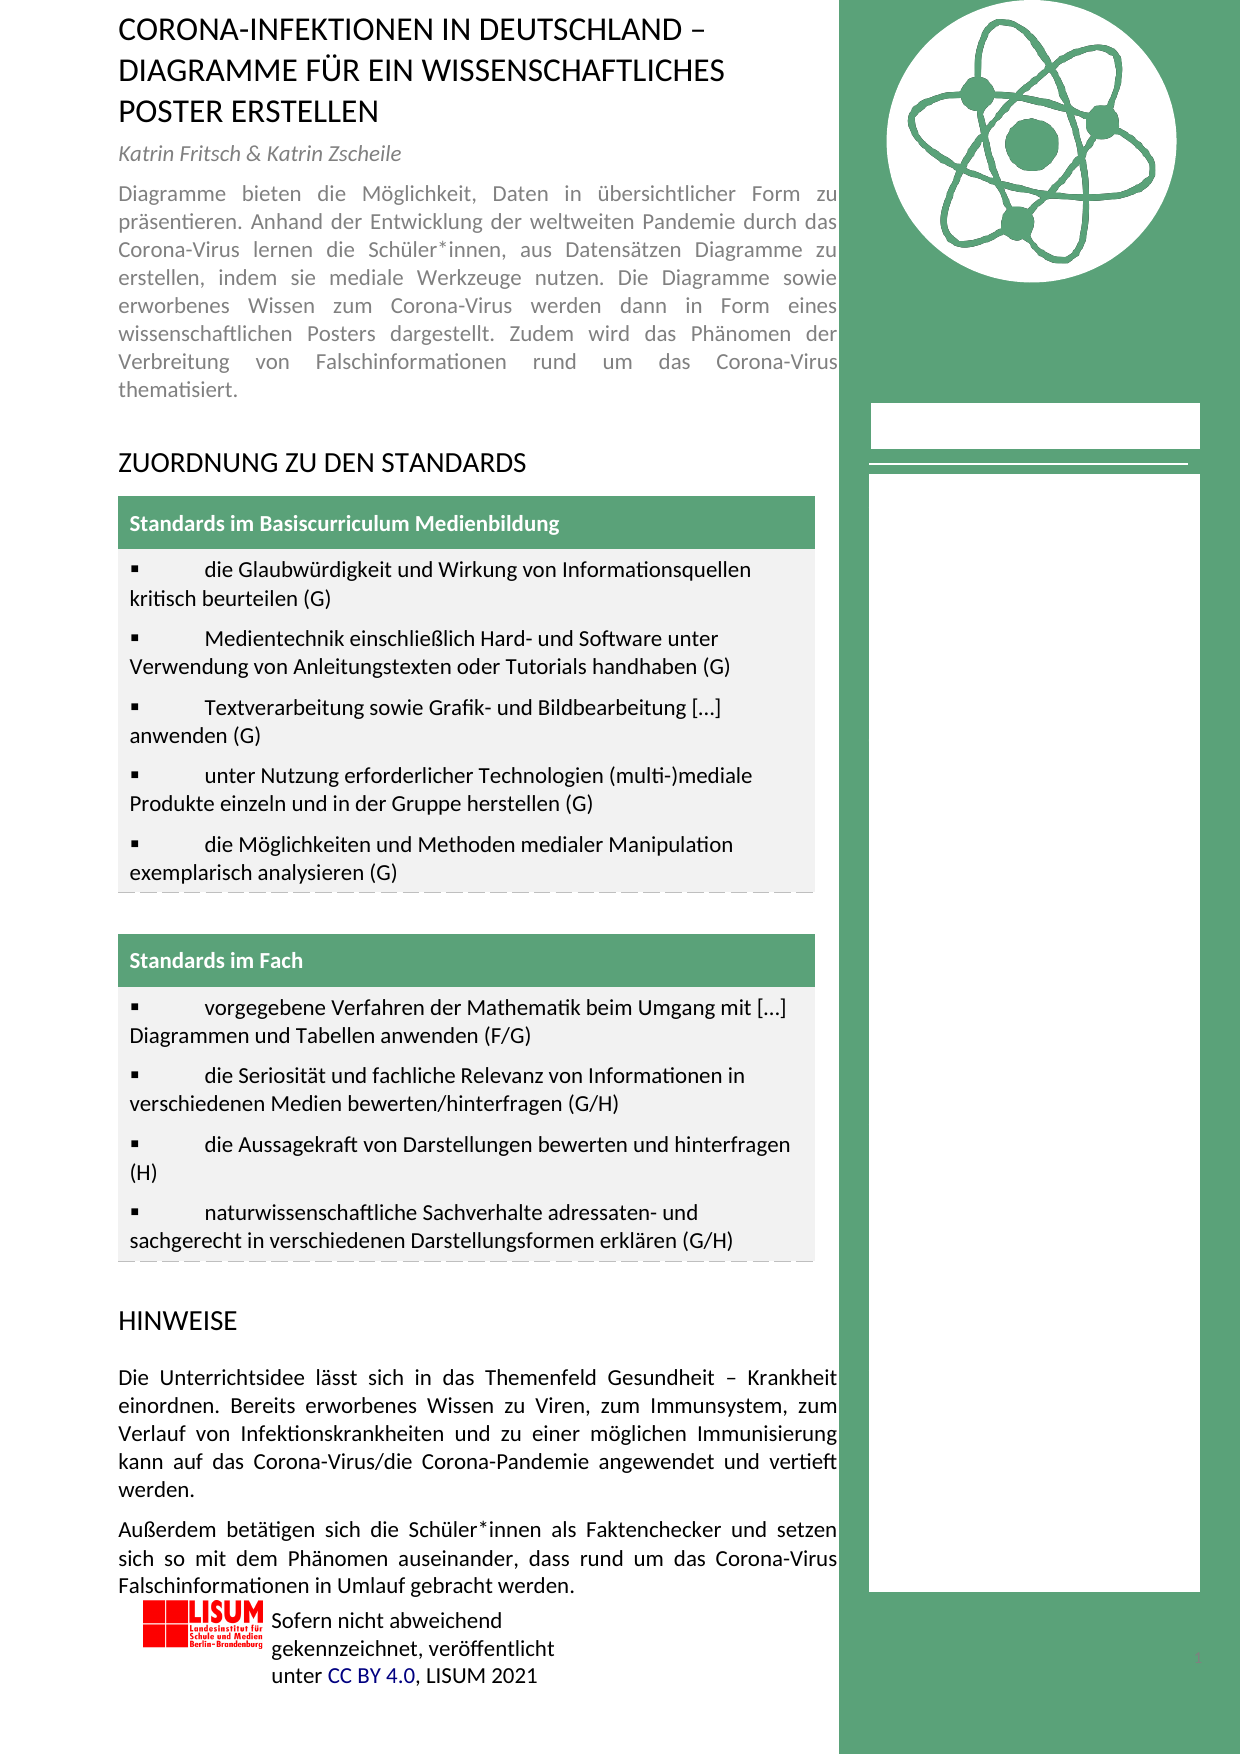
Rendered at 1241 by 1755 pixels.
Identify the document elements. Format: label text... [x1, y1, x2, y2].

text Arbeitsblatt mit Arbeitsaufträgen, PC, Notebook oder Tablet [869, 1349, 1191, 1405]
text Themen und Inhalte [869, 732, 1191, 760]
table_cell vorgegebene Verfahren der Mathematik beim Umgang mit […] Diagrammen und Tabellen anwenden (F/G) die Seriosität und fachliche Relevanz von Informationen in verschiedenen Medien bewerten/hinterfragen (G/H) die Aussagekraft von Darstellungen bewerten und hinterfragen (H) naturwissenschaftliche Sachverhalte adressaten- und sachgerecht in verschiedenen Darstellungsformen erklären (G/H) [118, 987, 815, 1261]
text Erkenntnisse gewinnen, Kommunizieren [869, 910, 1191, 966]
text Katrin Fritsch & Katrin Zscheile [118, 139, 839, 167]
subtitle ZUORDNUNG ZU DEN STANDARDS [118, 444, 839, 480]
text Diagramme bieten die Möglichkeit, Daten in übersichtlicher Form zu präsentieren. Anhand der Entwicklung der weltweiten Pandemie durch das Corona-Virus lernen die Schüler*innen, aus Datensätzen Diagramme zu erstellen, indem sie mediale Werkzeuge nutzen. Die Diagramme sowie erworbenes Wissen zum Corona-Virus werden dann in Form eines wissenschaftlichen Posters dargestellt. Zudem wird das Phänomen der Verbreitung von Falschinformationen rund um das Corona-Virus thematisiert. [118, 179, 839, 403]
text Fach (fachübergreifende Bezüge) [869, 595, 1191, 623]
text Zeitbedarf [869, 1176, 1191, 1204]
table_cell die Glaubwürdigkeit und Wirkung von Informationsquellen kritisch beurteilen (G) Medientechnik einschließlich Hard- und Software unter Verwendung von Anleitungstexten oder Tutorials handhaben (G) Textverarbeitung sowie Grafik- und Bildbearbeitung […] anwenden (G) unter Nutzung erforderlicher Technologien (multi-)mediale Produkte einzeln und in der Gruppe herstellen (G) die Möglichkeiten und Methoden medialer Manipulation exemplarisch analysieren (G) [118, 549, 815, 892]
text Die Unterrichtsidee lässt sich in das Themenfeld Gesundheit – Krankheit einordnen. Bereits erworbenes Wissen zu Viren, zum Immunsystem, zum Verlauf von Infektionskrankheiten und zu einer möglichen Immunisierung kann auf das Corona-Virus/die Corona-Pandemie angewendet und vertieft werden. [118, 1363, 839, 1503]
text Jahrgangsstufe, Niveaustufe [869, 486, 1191, 514]
text Materialien [869, 1313, 1191, 1341]
subtitle HINWEISE [118, 1302, 839, 1338]
text Themenfeld 3.5 Gesundheit – Krankheit [869, 768, 1191, 824]
text Biologie (Mathematik, Informatik, Politische Bildung) [869, 631, 1191, 687]
text 9, G/H [869, 522, 1191, 550]
subtitle AUF EINEN BLICK [871, 411, 1179, 442]
text Informieren, Produzieren, Analysieren, Reflektieren [869, 1075, 1191, 1131]
text Kompetenzbereiche im Basiscurriculum Medienbildung [869, 1011, 1191, 1067]
text Außerdem betätigen sich die Schüler*innen als Faktenchecker und setzen sich so mit dem Phänomen auseinander, dass rund um das Corona-Virus Falschinformationen in Umlauf gebracht werden. [118, 1516, 839, 1600]
subtitle CORONA-INFEKTIONEN IN DEUTSCHLAND – DIAGRAMME Für ein wissenschaftliches poster ERSTELLEN [118, 8, 839, 131]
table_header Standards im Fach [118, 934, 815, 987]
text ca. 2 Unterrichtsstunden (ohne die vorgeschlagene Erweiterung) [869, 1212, 1191, 1268]
table_header Standards im Basiscurriculum Medienbildung [118, 496, 815, 549]
text Kompetenzbereiche im Fach [869, 873, 1191, 901]
